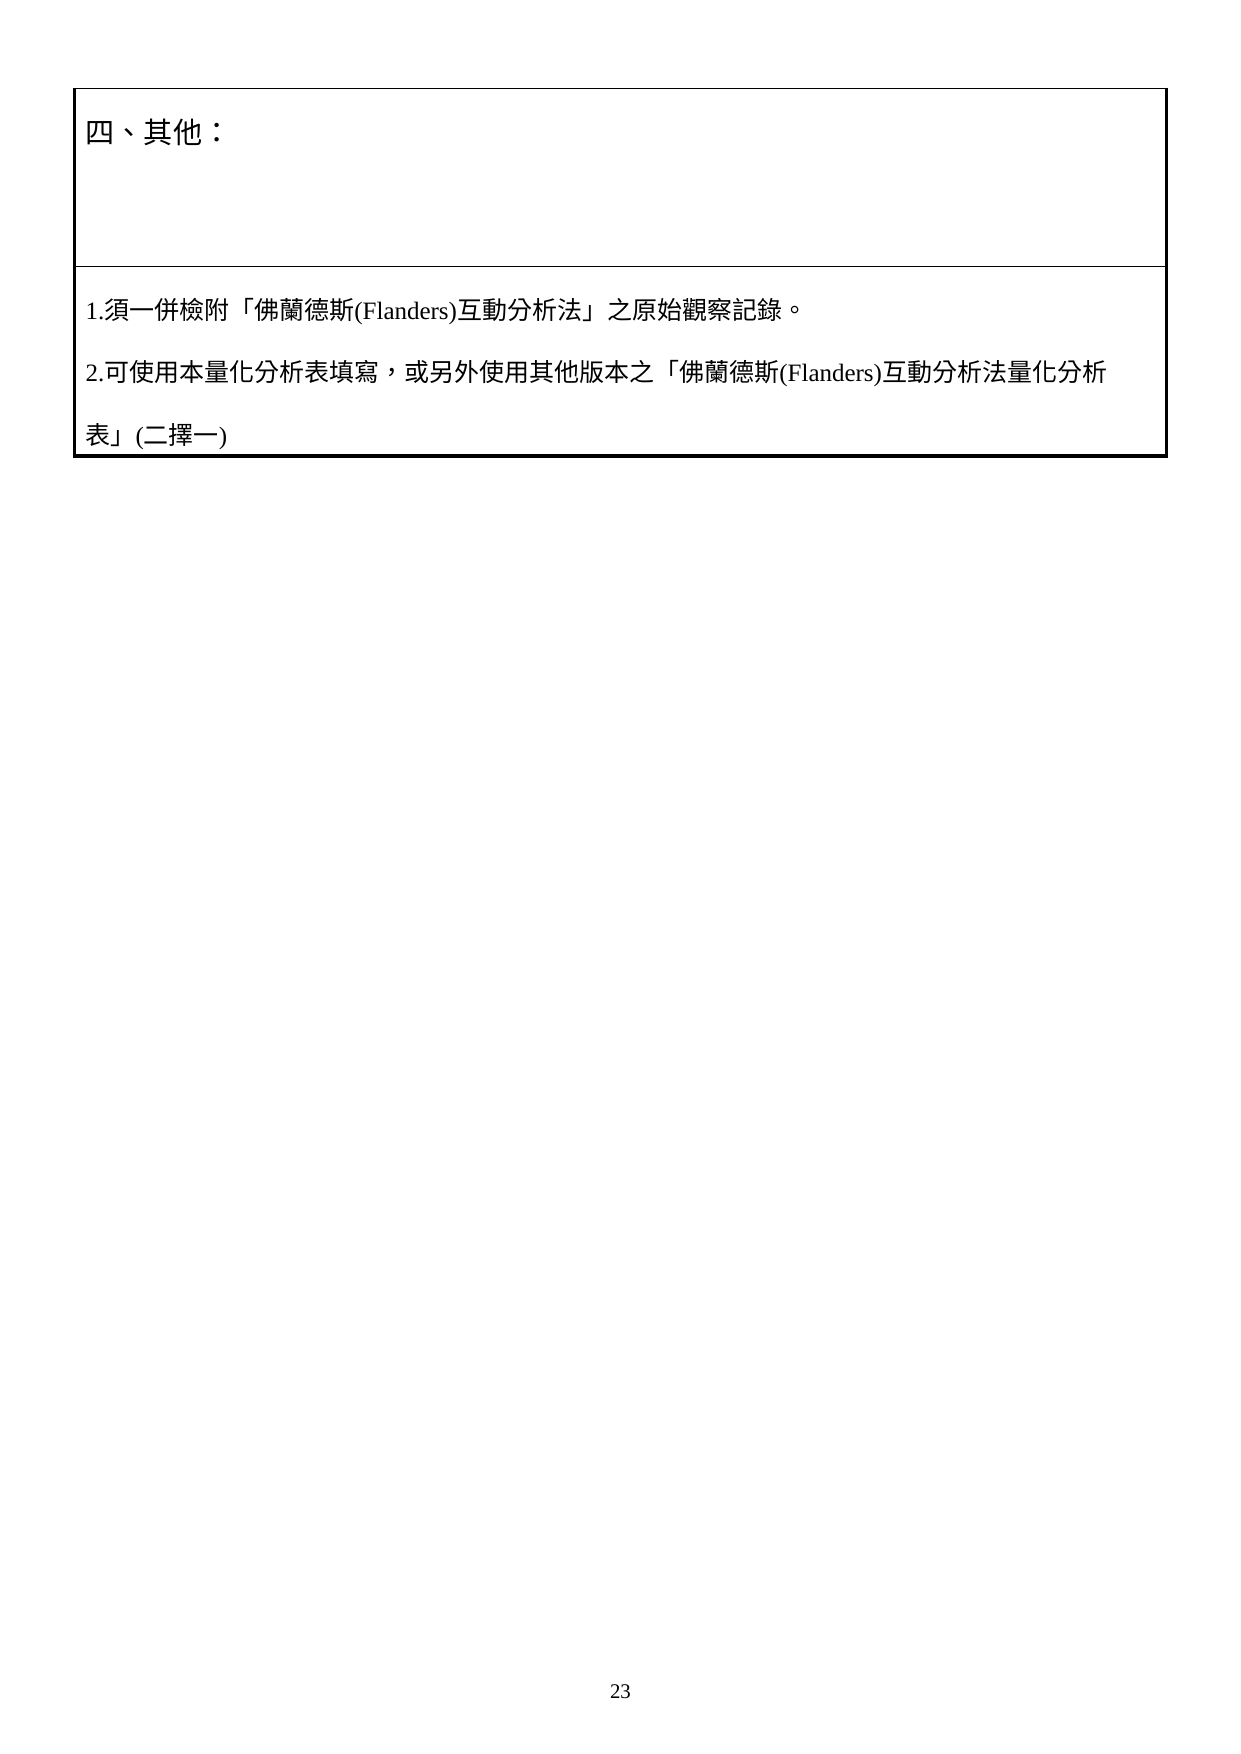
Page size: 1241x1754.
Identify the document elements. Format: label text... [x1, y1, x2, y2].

table_cell 1.須一併檢附「佛蘭德斯(Flanders)互動分析法」之原始觀察記錄。 2.可使用本量化分析表填寫，或另外使用其他版本之「佛蘭德斯(Flanders)互動分析法量化分析表」(二擇一) [76, 267, 1165, 454]
table_cell 四、其他： [76, 89, 1165, 266]
